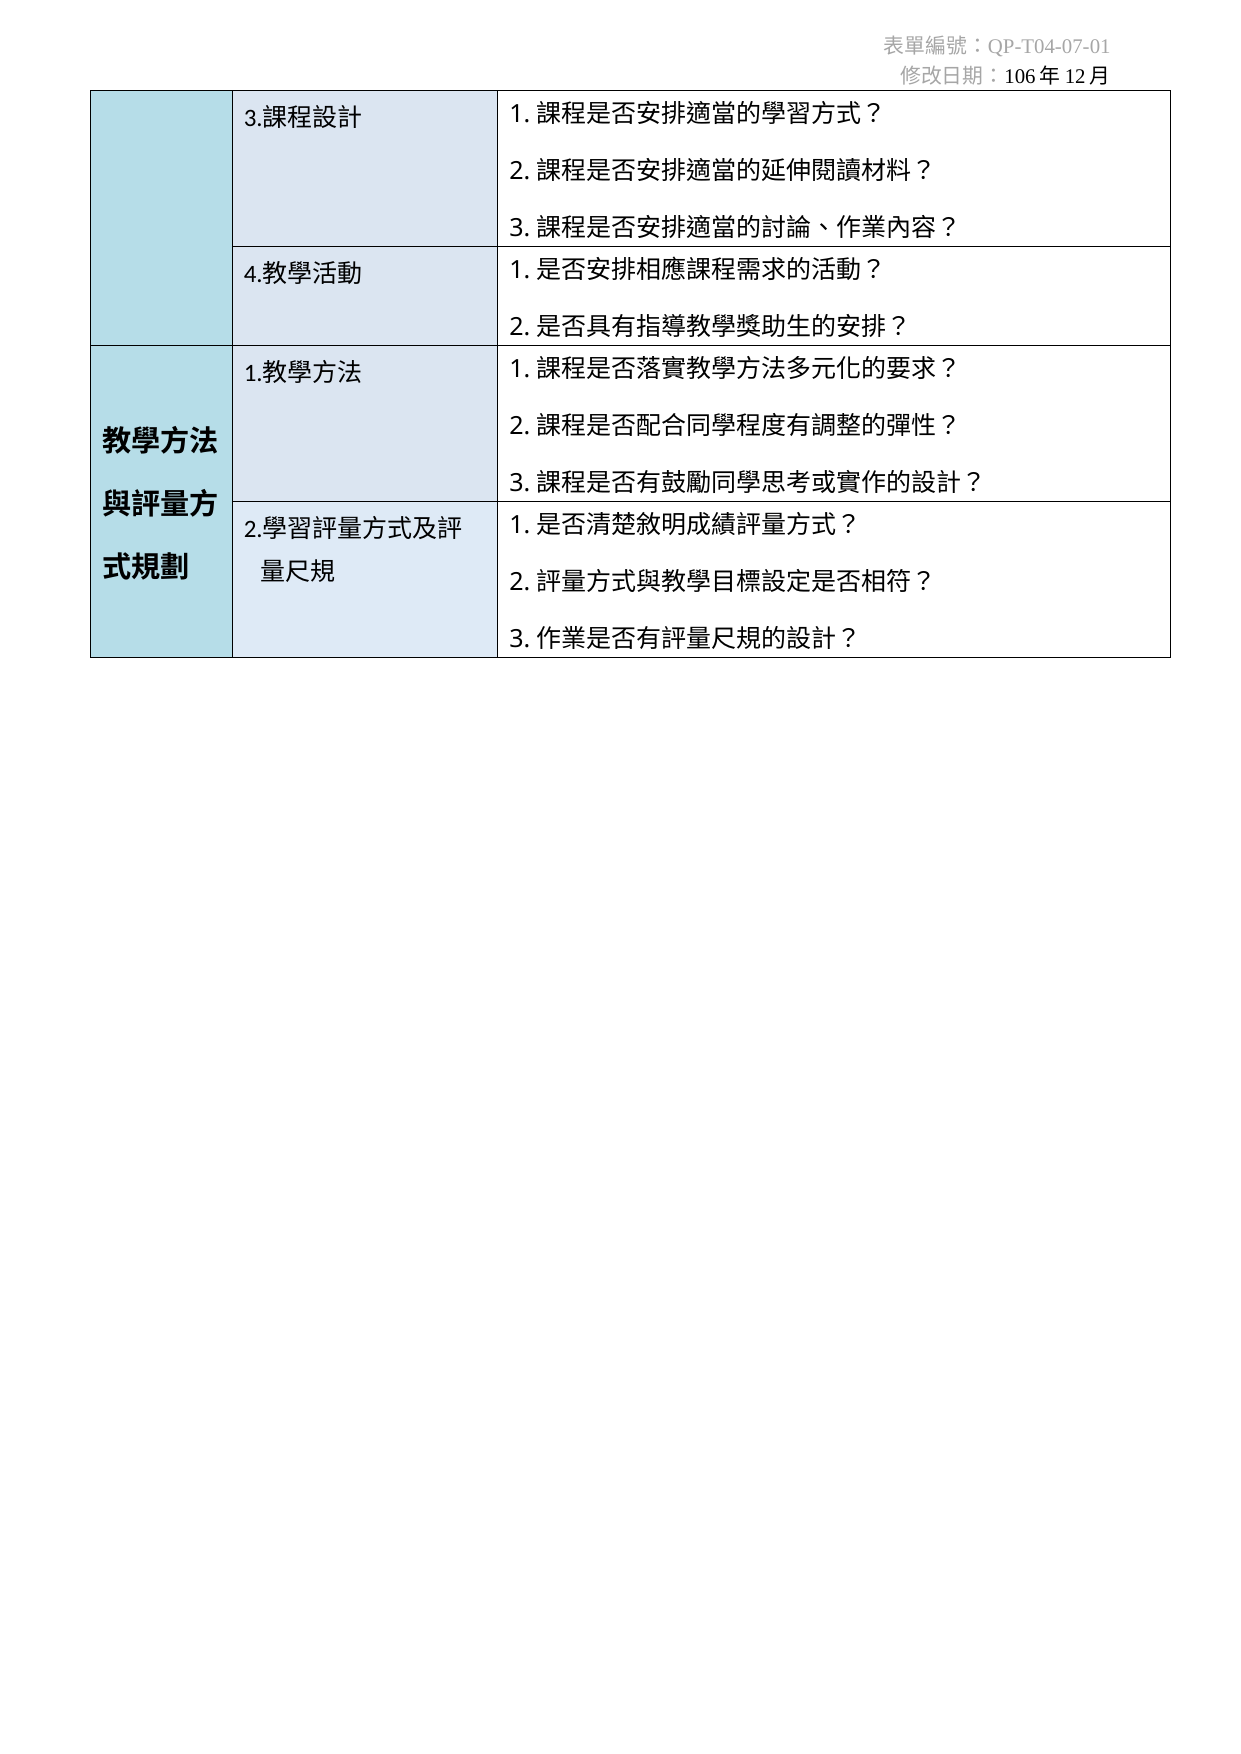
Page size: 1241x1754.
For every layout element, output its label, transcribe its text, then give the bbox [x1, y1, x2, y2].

table_cell 1. 課程是否安排適當的學習方式？ 2. 課程是否安排適當的延伸閱讀材料？ 3. 課程是否安排適當的討論、作業內容？ [498, 91, 1170, 246]
table_cell 1. 是否安排相應課程需求的活動？ 2. 是否具有指導教學獎助生的安排？ [498, 247, 1170, 345]
table_cell 4.教學活動 [233, 247, 497, 345]
table_cell 2.學習評量方式及評 量尺規 [233, 502, 497, 657]
table_cell 1. 課程是否落實教學方法多元化的要求？ 2. 課程是否配合同學程度有調整的彈性？ 3. 課程是否有鼓勵同學思考或實作的設計？ [498, 346, 1170, 501]
table_cell 1. 是否清楚敘明成績評量方式？ 2. 評量方式與教學目標設定是否相符？ 3. 作業是否有評量尺規的設計？ [498, 502, 1170, 657]
table_cell [91, 91, 232, 345]
table_cell 教學方法與評量方式規劃 [91, 346, 232, 657]
table_cell 3.課程設計 [233, 91, 497, 246]
table_cell 1.教學方法 [233, 346, 497, 501]
